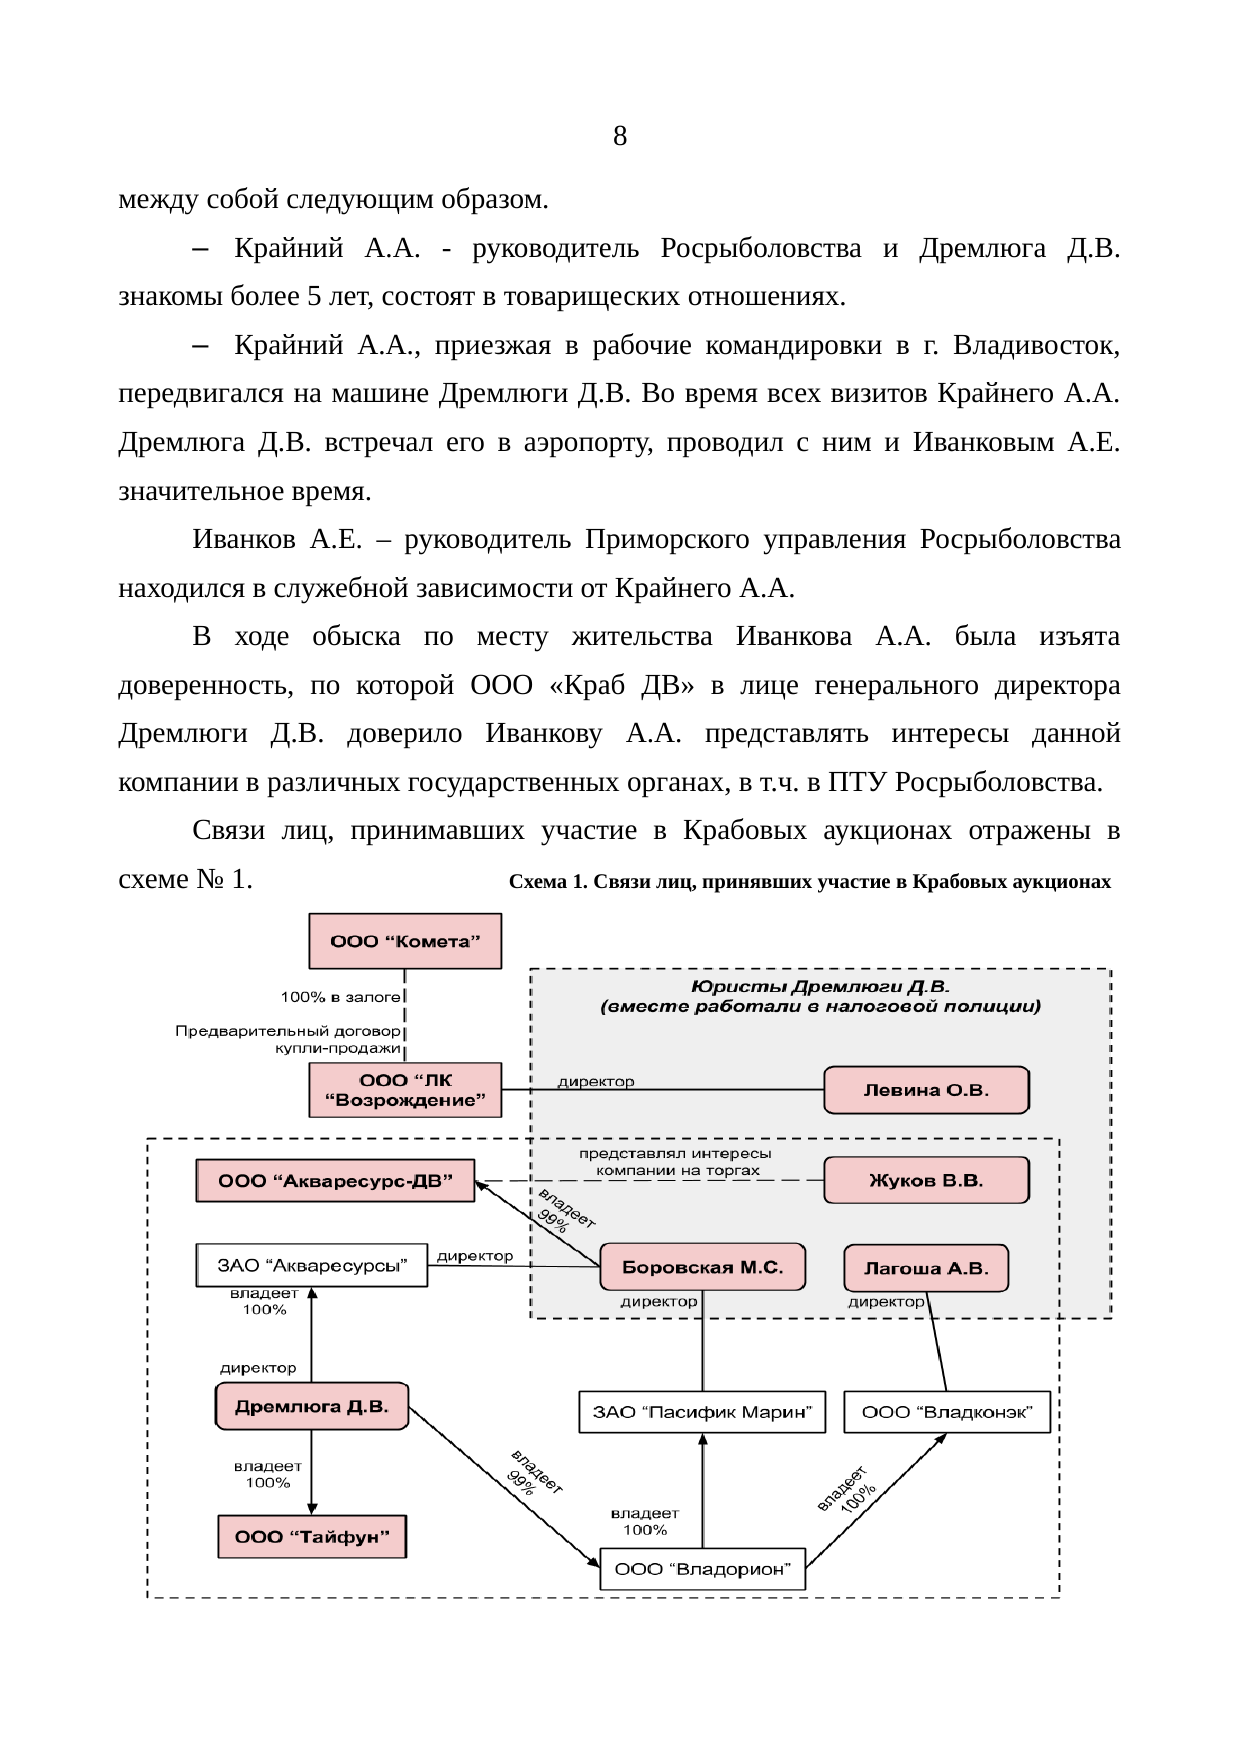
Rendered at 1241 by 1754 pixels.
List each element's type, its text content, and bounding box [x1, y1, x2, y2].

text Иванков А.Е. – руководитель Приморского управления Росрыболовства находился в служебной зависимости от Крайнего А.А. [118, 521, 1122, 603]
text В ходе обыска по месту жительства Иванкова А.А. была изъята доверенность, по которой ООО «Краб ДВ» в лице генерального директора Дремлюги Д.В. доверило Иванкову А.А. представлять интересы данной компании в различных государственных органах, в т.ч. в ПТУ Росрыболовства. [118, 618, 1122, 797]
list Крайний А.А., приезжая в рабочие командировки в г. Владивосток, передвигался на машине Дремлюги Д.В. Во время всех визитов Крайнего А.А. Дремлюга Д.В. встречал его в аэропорту, проводил с ним и Иванковым А.Е. значительное время. [118, 327, 1122, 506]
picture [126, 897, 1120, 1605]
list Крайний А.А. - руководитель Росрыболовства и Дремлюга Д.В. знакомы более 5 лет, состоят в товарищеских отношениях. [118, 230, 1122, 312]
text между собой следующим образом. [118, 181, 1122, 215]
text Связи лиц, принимавших участие в Крабовых аукционах отражены в схеме № 1. Схема 1. Связи лиц, принявших участие в Крабовых аукционах [118, 812, 1122, 894]
